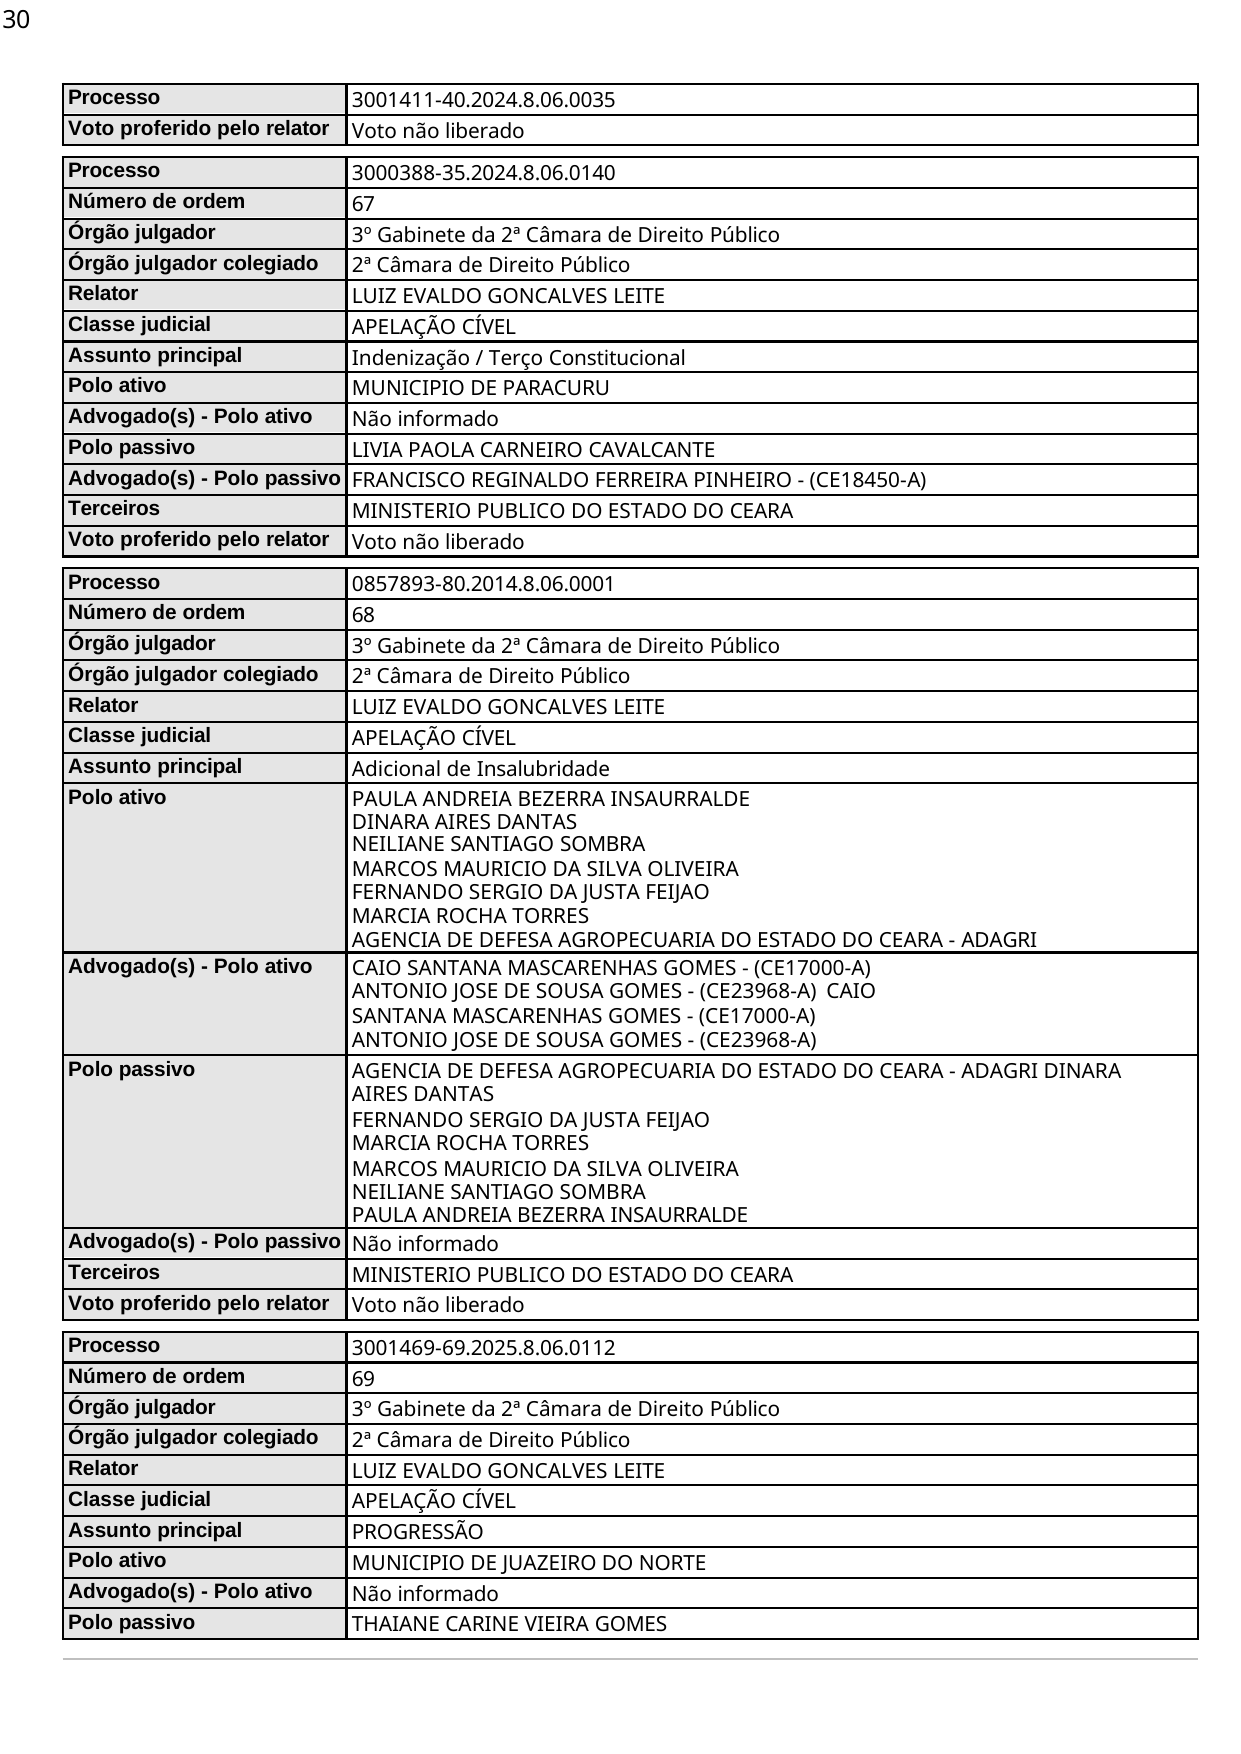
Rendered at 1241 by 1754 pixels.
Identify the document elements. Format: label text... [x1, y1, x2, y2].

table_header Processo [64, 1333, 345, 1361]
table_cell AGENCIA DE DEFESA AGROPECUARIA DO ESTADO DO CEARA - ADAGRI DINARA AIRES DANTAS FERNANDO SERGIO DA JUSTA FEIJAO MARCIA ROCHA TORRES MARCOS MAURICIO DA SILVA OLIVEIRA NEILIANE SANTIAGO SOMBRA PAULA ANDREIA BEZERRA INSAURRALDE [348, 1056, 1197, 1227]
table_cell Voto proferido pelo relator [64, 116, 345, 144]
table_cell Indenização / Terço Constitucional [348, 343, 1197, 371]
table_cell 69 [348, 1364, 1197, 1392]
table_cell Órgão julgador colegiado [64, 250, 345, 279]
table_cell Advogado(s) - Polo ativo [64, 954, 345, 1054]
table_cell Órgão julgador colegiado [64, 1425, 345, 1454]
table_cell APELAÇÃO CÍVEL [348, 723, 1197, 752]
table_cell Polo ativo [64, 1548, 345, 1577]
table_cell 67 [348, 189, 1197, 217]
table_cell Relator [64, 1456, 345, 1484]
table_cell Classe judicial [64, 723, 345, 752]
table_cell MINISTERIO PUBLICO DO ESTADO DO CEARA [348, 1260, 1197, 1288]
table_cell Terceiros [64, 1260, 345, 1288]
table_cell Voto não liberado [348, 527, 1197, 555]
table_cell Voto não liberado [348, 1290, 1197, 1319]
table_cell Voto não liberado [348, 116, 1197, 144]
table_header 3001469-69.2025.8.06.0112 [348, 1333, 1197, 1361]
table_cell Relator [64, 692, 345, 721]
table_cell Número de ordem [64, 189, 345, 217]
table_cell FRANCISCO REGINALDO FERREIRA PINHEIRO - (CE18450-A) [348, 465, 1197, 494]
table_cell Advogado(s) - Polo ativo [64, 1579, 345, 1607]
table_cell MINISTERIO PUBLICO DO ESTADO DO CEARA [348, 496, 1197, 525]
table_cell Assunto principal [64, 1517, 345, 1546]
table_cell 3º Gabinete da 2ª Câmara de Direito Público [348, 631, 1197, 659]
table_cell APELAÇÃO CÍVEL [348, 312, 1197, 340]
table_cell Advogado(s) - Polo passivo [64, 465, 345, 494]
table_cell Advogado(s) - Polo ativo [64, 404, 345, 432]
table_cell Adicional de Insalubridade [348, 754, 1197, 782]
table_cell LUIZ EVALDO GONCALVES LEITE [348, 281, 1197, 309]
table_cell Órgão julgador [64, 1394, 345, 1423]
table_cell Órgão julgador [64, 220, 345, 248]
table_cell Polo ativo [64, 373, 345, 402]
table_cell CAIO SANTANA MASCARENHAS GOMES - (CE17000-A) ANTONIO JOSE DE SOUSA GOMES - (CE23968-A) CAIO SANTANA MASCARENHAS GOMES - (CE17000-A) ANTONIO JOSE DE SOUSA GOMES - (CE23968-A) [348, 954, 1197, 1054]
table_cell PAULA ANDREIA BEZERRA INSAURRALDE DINARA AIRES DANTAS NEILIANE SANTIAGO SOMBRA MARCOS MAURICIO DA SILVA OLIVEIRA FERNANDO SERGIO DA JUSTA FEIJAO MARCIA ROCHA TORRES AGENCIA DE DEFESA AGROPECUARIA DO ESTADO DO CEARA - ADAGRI [348, 784, 1197, 951]
table_cell APELAÇÃO CÍVEL [348, 1486, 1197, 1515]
table_cell Assunto principal [64, 754, 345, 782]
table_cell 2ª Câmara de Direito Público [348, 661, 1197, 690]
table_cell 2ª Câmara de Direito Público [348, 1425, 1197, 1454]
table_cell Número de ordem [64, 1364, 345, 1392]
table_cell Terceiros [64, 496, 345, 525]
table_header 3000388-35.2024.8.06.0140 [348, 158, 1197, 187]
table_cell Classe judicial [64, 1486, 345, 1515]
table_cell LIVIA PAOLA CARNEIRO CAVALCANTE [348, 435, 1197, 463]
table_header 0857893-80.2014.8.06.0001 [348, 569, 1197, 598]
table_cell Polo passivo [64, 1056, 345, 1227]
table_cell Classe judicial [64, 312, 345, 340]
table_cell Órgão julgador colegiado [64, 661, 345, 690]
table_cell Polo passivo [64, 435, 345, 463]
table_cell Advogado(s) - Polo passivo [64, 1229, 345, 1257]
table_header Processo [64, 158, 345, 187]
table_cell 3º Gabinete da 2ª Câmara de Direito Público [348, 1394, 1197, 1423]
table_cell Não informado [348, 1579, 1197, 1607]
table_cell THAIANE CARINE VIEIRA GOMES [348, 1609, 1197, 1638]
table_header 3001411-40.2024.8.06.0035 [348, 85, 1197, 113]
table_cell 3º Gabinete da 2ª Câmara de Direito Público [348, 220, 1197, 248]
table_cell Não informado [348, 1229, 1197, 1257]
table_cell Órgão julgador [64, 631, 345, 659]
table_cell MUNICIPIO DE JUAZEIRO DO NORTE [348, 1548, 1197, 1577]
table_cell Número de ordem [64, 600, 345, 629]
table_cell LUIZ EVALDO GONCALVES LEITE [348, 692, 1197, 721]
table_cell Não informado [348, 404, 1197, 432]
table_cell PROGRESSÃO [348, 1517, 1197, 1546]
table_cell MUNICIPIO DE PARACURU [348, 373, 1197, 402]
table_cell Voto proferido pelo relator [64, 1290, 345, 1319]
table_cell Polo ativo [64, 784, 345, 951]
table_cell 2ª Câmara de Direito Público [348, 250, 1197, 279]
table_cell LUIZ EVALDO GONCALVES LEITE [348, 1456, 1197, 1484]
table_header Processo [64, 85, 345, 113]
table_cell Relator [64, 281, 345, 309]
table_cell Assunto principal [64, 343, 345, 371]
table_cell Polo passivo [64, 1609, 345, 1638]
table_header Processo [64, 569, 345, 598]
table_cell 68 [348, 600, 1197, 629]
table_cell Voto proferido pelo relator [64, 527, 345, 555]
